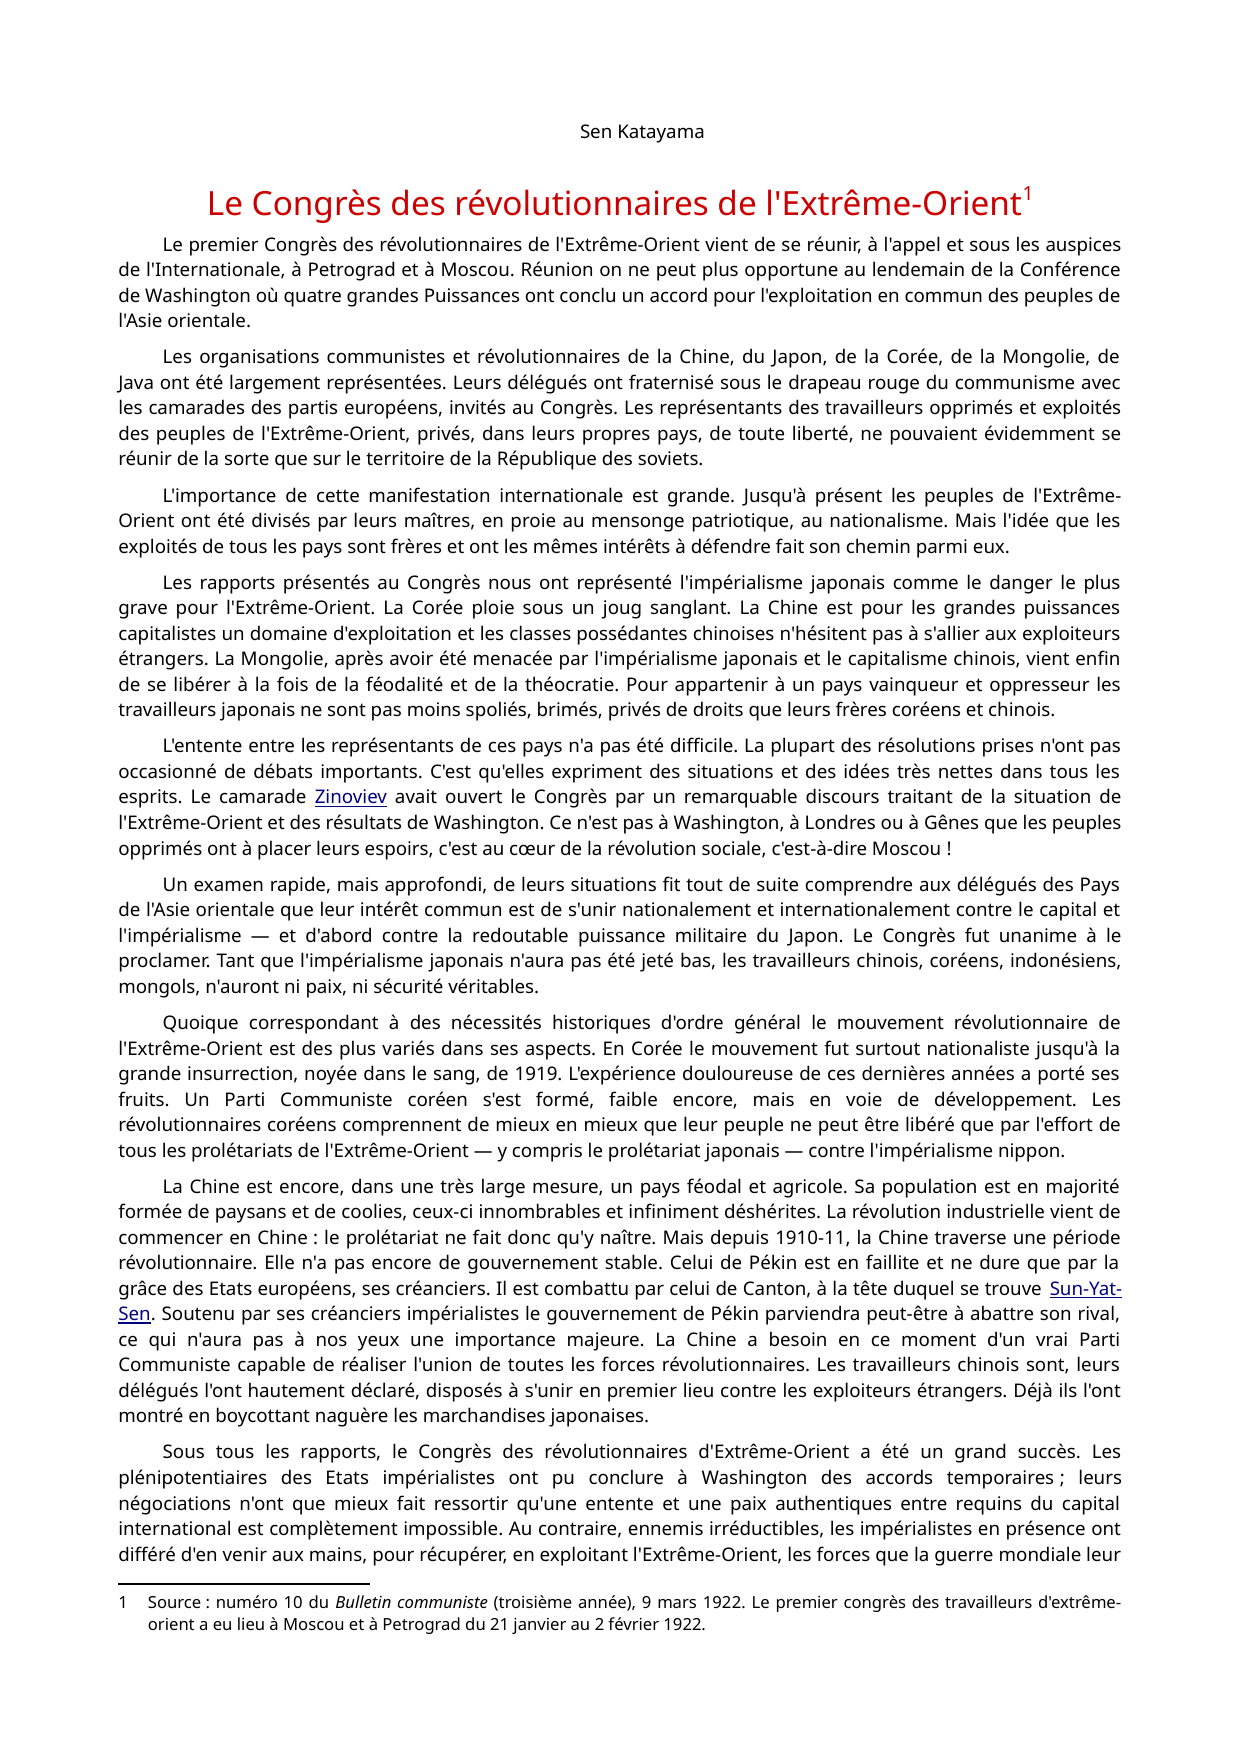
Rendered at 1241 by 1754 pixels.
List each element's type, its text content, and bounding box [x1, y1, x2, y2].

text L'entente entre les représentants de ces pays n'a pas été difficile. La plupart des résolutions prises n'ont pas occasionné de débats importants. C'est qu'elles expriment des situations et des idées très nettes dans tous les esprits. Le camarade Zinoviev avait ouvert le Congrès par un remarquable discours traitant de la situation de l'Extrême-Orient et des résultats de Washington. Ce n'est pas à Washington, à Londres ou à Gênes que les peuples opprimés ont à placer leurs espoirs, c'est au cœur de la révolution sociale, c'est-à-dire Moscou ! [118, 733, 1122, 860]
text Quoique correspondant à des nécessités historiques d'ordre général le mouvement révolutionnaire de l'Extrême-Orient est des plus variés dans ses aspects. En Corée le mouvement fut surtout nationaliste jusqu'à la grande insurrection, noyée dans le sang, de 1919. L'expérience douloureuse de ces dernières années a porté ses fruits. Un Parti Communiste coréen s'est formé, faible encore, mais en voie de développement. Les révolutionnaires coréens comprennent de mieux en mieux que leur peuple ne peut être libéré que par l'effort de tous les prolétariats de l'Extrême-Orient — y compris le prolétariat japonais — contre l'impérialisme nippon. [118, 1009, 1122, 1162]
text Le premier Congrès des révolutionnaires de l'Extrême-Orient vient de se réunir, à l'appel et sous les auspices de l'Internationale, à Petrograd et à Moscou. Réunion on ne peut plus opportune au lendemain de la Conférence de Washington où quatre grandes Puissances ont conclu un accord pour l'exploitation en commun des peuples de l'Asie orientale. [118, 231, 1122, 333]
text Les organisations communistes et révolutionnaires de la Chine, du Japon, de la Corée, de la Mongolie, de Java ont été largement représentées. Leurs délégués ont fraternisé sous le drapeau rouge du communisme avec les camarades des partis européens, invités au Congrès. Les représentants des travailleurs opprimés et exploités des peuples de l'Extrême-Orient, privés, dans leurs propres pays, de toute liberté, ne pouvaient évidemment se réunir de la sorte que sur le territoire de la République des soviets. [118, 344, 1122, 471]
text Sous tous les rapports, le Congrès des révolutionnaires d'Extrême-Orient a été un grand succès. Les plénipotentiaires des Etats impérialistes ont pu conclure à Washington des accords temporaires ; leurs négociations n'ont que mieux fait ressortir qu'une entente et une paix authentiques entre requins du capital international est complètement impossible. Au contraire, ennemis irréductibles, les impérialistes en présence ont différé d'en venir aux mains, pour récupérer, en exploitant l'Extrême-Orient, les forces que la guerre mondiale leur [118, 1439, 1122, 1566]
text Un examen rapide, mais approfondi, de leurs situations fit tout de suite comprendre aux délégués des Pays de l'Asie orientale que leur intérêt commun est de s'unir nationalement et internationalement contre le capital et l'impérialisme — et d'abord contre la redoutable puissance militaire du Japon. Le Congrès fut unanime à le proclamer. Tant que l'impérialisme japonais n'aura pas été jeté bas, les travailleurs chinois, coréens, indonésiens, mongols, n'auront ni paix, ni sécurité véritables. [118, 871, 1122, 999]
text Sen Katayama [118, 118, 1122, 144]
text L'importance de cette manifestation internationale est grande. Jusqu'à présent les peuples de l'Extrême-Orient ont été divisés par leurs maîtres, en proie au mensonge patriotique, au nationalisme. Mais l'idée que les exploités de tous les pays sont frères et ont les mêmes intérêts à défendre fait son chemin parmi eux. [118, 482, 1122, 558]
text La Chine est encore, dans une très large mesure, un pays féodal et agricole. Sa population est en majorité formée de paysans et de coolies, ceux-ci innombrables et infiniment déshérites. La révolution industrielle vient de commencer en Chine : le prolétariat ne fait donc qu'y naître. Mais depuis 1910-11, la Chine traverse une période révolutionnaire. Elle n'a pas encore de gouvernement stable. Celui de Pékin est en faillite et ne dure que par la grâce des Etats européens, ses créanciers. Il est combattu par celui de Canton, à la tête duquel se trouve Sun-Yat-Sen. Soutenu par ses créanciers impérialistes le gouvernement de Pékin parviendra peut-être à abattre son rival, ce qui n'aura pas à nos yeux une importance majeure. La Chine a besoin en ce moment d'un vrai Parti Communiste capable de réaliser l'union de toutes les forces révolutionnaires. Les travailleurs chinois sont, leurs délégués l'ont hautement déclaré, disposés à s'unir en premier lieu contre les exploiteurs étrangers. Déjà ils l'ont montré en boycottant naguère les marchandises japonaises. [118, 1173, 1122, 1428]
subtitle Le Congrès des révolutionnaires de l'Extrême-Orient [118, 179, 1122, 225]
text Source : numéro 10 du Bulletin communiste (troisième année), 9 mars 1922. Le premier congrès des travailleurs d'extrême-orient a eu lieu à Moscou et à Petrograd du 21 janvier au 2 février 1922. [118, 1590, 1122, 1636]
text Les rapports présentés au Congrès nous ont représenté l'impérialisme japonais comme le danger le plus grave pour l'Extrême-Orient. La Corée ploie sous un joug sanglant. La Chine est pour les grandes puissances capitalistes un domaine d'exploitation et les classes possédantes chinoises n'hésitent pas à s'allier aux exploiteurs étrangers. La Mongolie, après avoir été menacée par l'impérialisme japonais et le capitalisme chinois, vient enfin de se libérer à la fois de la féodalité et de la théocratie. Pour appartenir à un pays vainqueur et oppresseur les travailleurs japonais ne sont pas moins spoliés, brimés, privés de droits que leurs frères coréens et chinois. [118, 569, 1122, 722]
